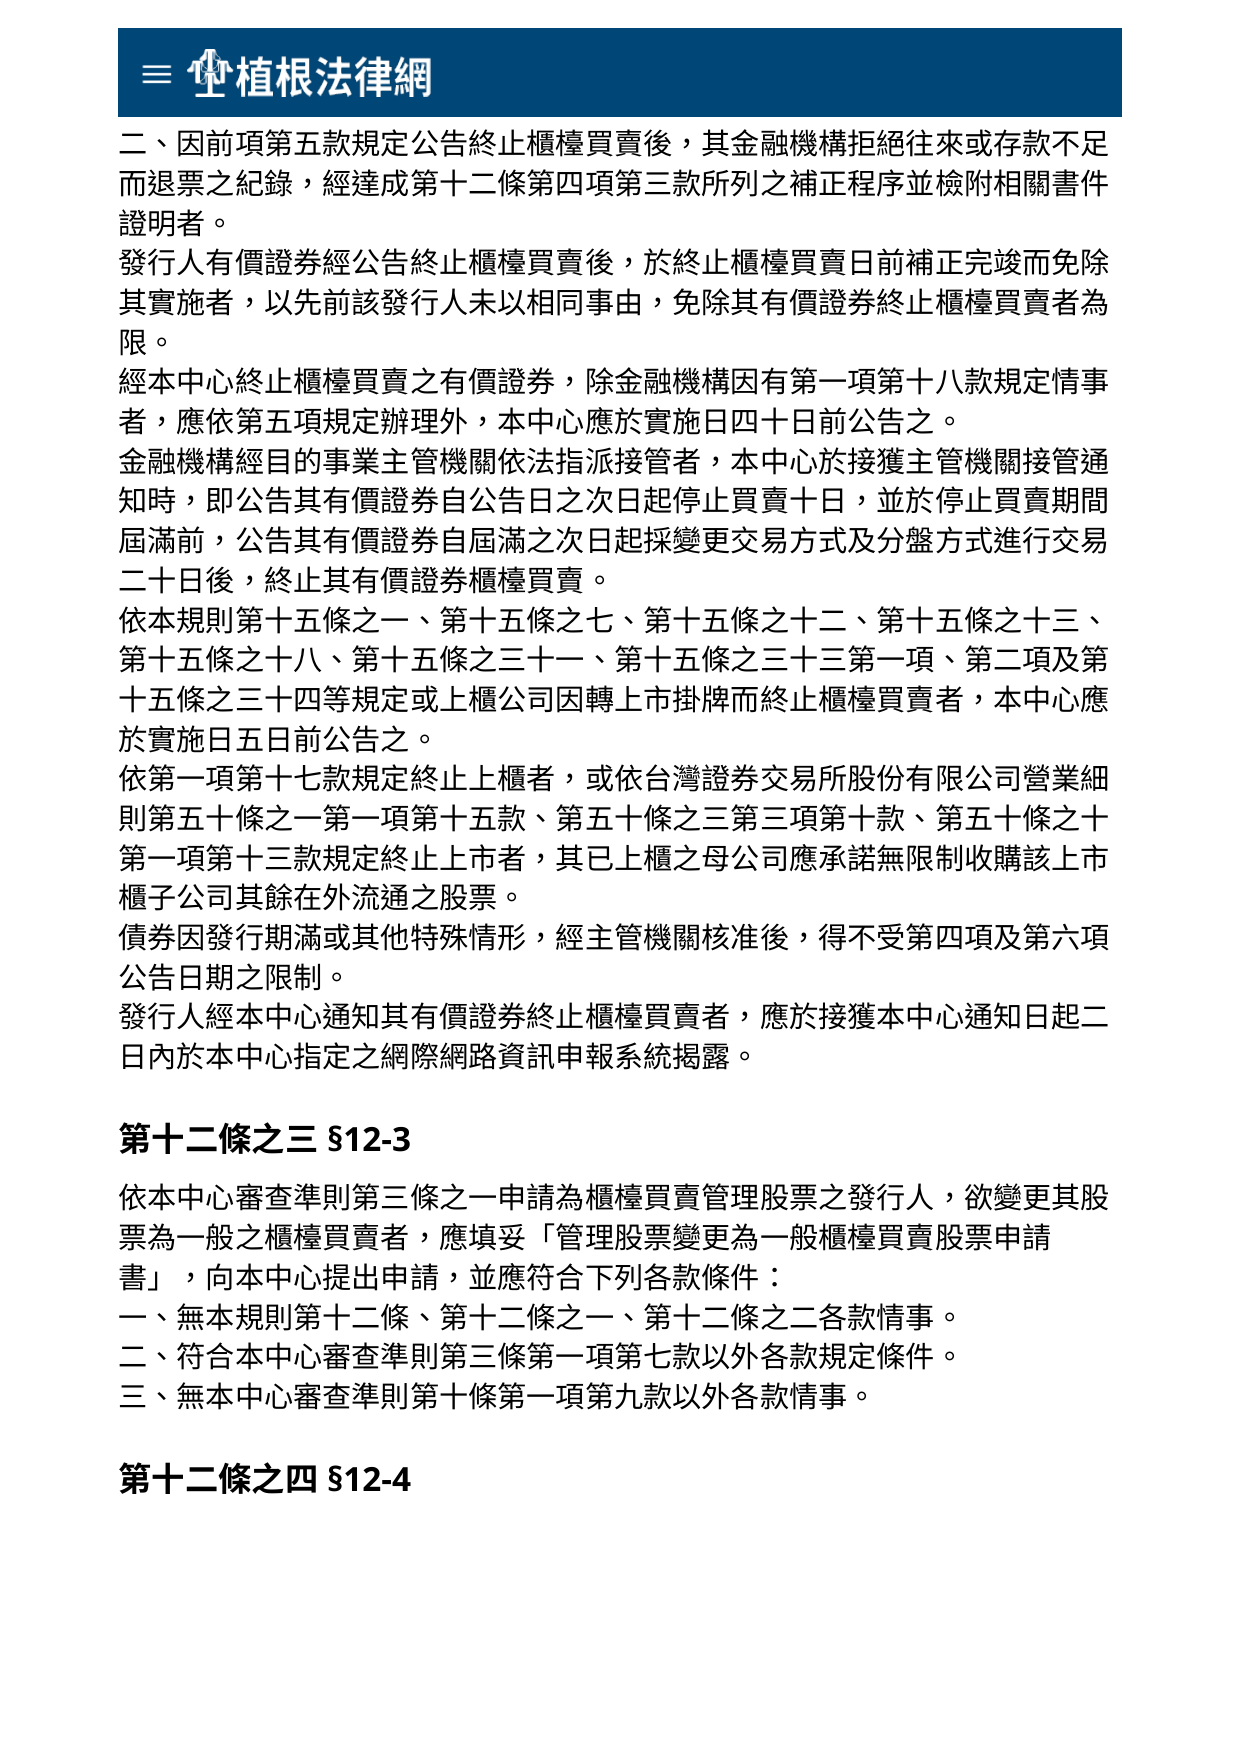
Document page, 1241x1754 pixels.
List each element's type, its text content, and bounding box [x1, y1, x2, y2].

text 二、因前項第五款規定公告終止櫃檯買賣後，其金融機構拒絕往來或存款不足而退票之紀錄，經達成第十二條第四項第三款所列之補正程序並檢附相關書件證明者。 [118, 123, 1122, 243]
text 發行人有價證券經公告終止櫃檯買賣後，於終止櫃檯買賣日前補正完竣而免除其實施者，以先前該發行人未以相同事由，免除其有價證券終止櫃檯買賣者為限。 [118, 243, 1122, 362]
text 一、無本規則第十二條、第十二條之一、第十二條之二各款情事。 [118, 1297, 1122, 1337]
picture [118, 28, 1122, 117]
text 依本規則第十五條之一、第十五條之七、第十五條之十二、第十五條之十三、第十五條之十八、第十五條之三十一、第十五條之三十三第一項、第二項及第十五條之三十四等規定或上櫃公司因轉上市掛牌而終止櫃檯買賣者，本中心應於實施日五日前公告之。 [118, 600, 1122, 758]
text 三、無本中心審查準則第十條第一項第九款以外各款情事。 [118, 1376, 1122, 1416]
text 債券因發行期滿或其他特殊情形，經主管機關核准後，得不受第四項及第六項公告日期之限制。 [118, 917, 1122, 997]
text 依第一項第十七款規定終止上櫃者，或依台灣證券交易所股份有限公司營業細則第五十條之一第一項第十五款、第五十條之三第三項第十款、第五十條之十第一項第十三款規定終止上市者，其已上櫃之母公司應承諾無限制收購該上市櫃子公司其餘在外流通之股票。 [118, 758, 1122, 917]
text 金融機構經目的事業主管機關依法指派接管者，本中心於接獲主管機關接管通知時，即公告其有價證券自公告日之次日起停止買賣十日，並於停止買賣期間屆滿前，公告其有價證券自屆滿之次日起採變更交易方式及分盤方式進行交易二十日後，終止其有價證券櫃檯買賣。 [118, 441, 1122, 600]
text 第十二條之四 §12-4 [118, 1456, 1122, 1501]
text 依本中心審查準則第三條之一申請為櫃檯買賣管理股票之發行人，欲變更其股票為一般之櫃檯買賣者，應填妥「管理股票變更為一般櫃檯買賣股票申請書」，向本中心提出申請，並應符合下列各款條件： [118, 1178, 1122, 1297]
text 第十二條之三 §12-3 [118, 1116, 1122, 1161]
text 發行人經本中心通知其有價證券終止櫃檯買賣者，應於接獲本中心通知日起二日內於本中心指定之網際網路資訊申報系統揭露。 [118, 997, 1122, 1076]
text 經本中心終止櫃檯買賣之有價證券，除金融機構因有第一項第十八款規定情事者，應依第五項規定辦理外，本中心應於實施日四十日前公告之。 [118, 362, 1122, 441]
text 二、符合本中心審查準則第三條第一項第七款以外各款規定條件。 [118, 1337, 1122, 1376]
